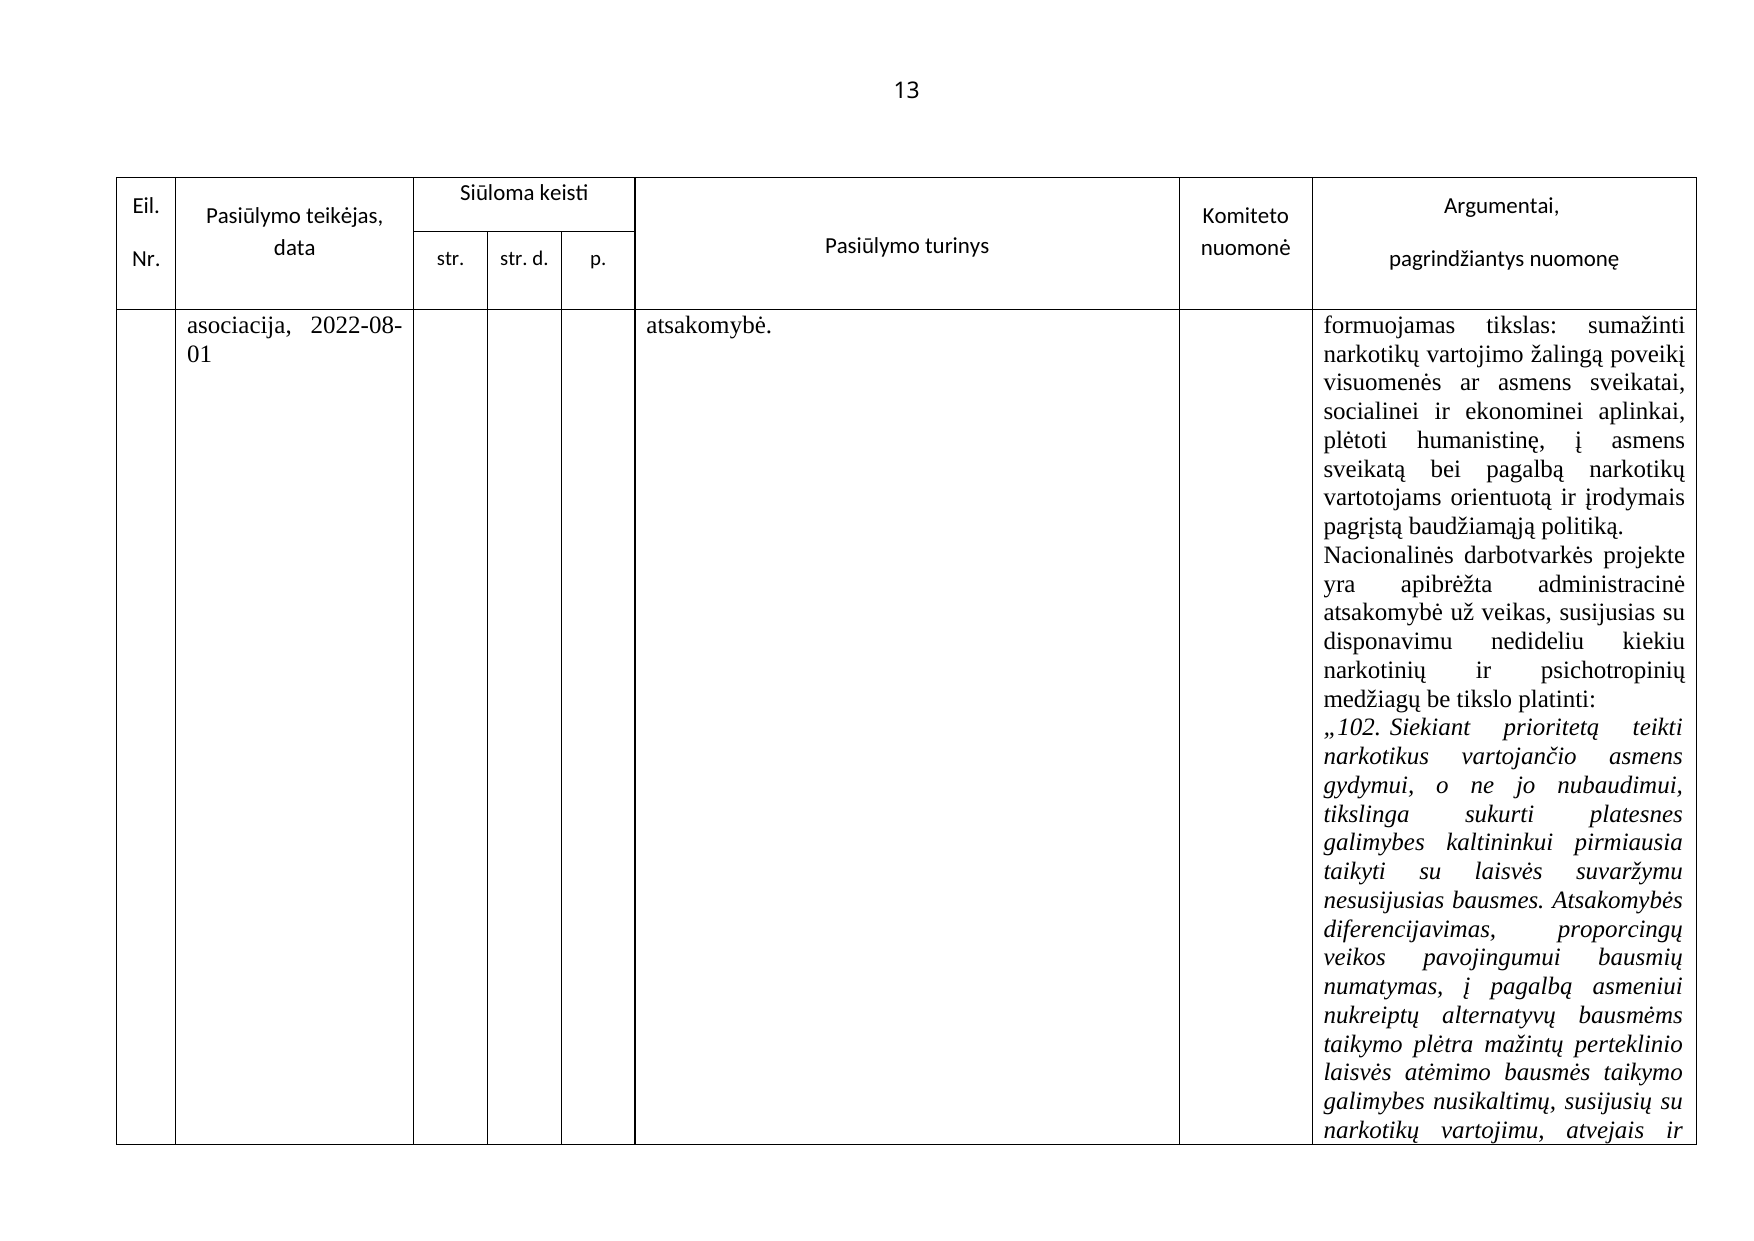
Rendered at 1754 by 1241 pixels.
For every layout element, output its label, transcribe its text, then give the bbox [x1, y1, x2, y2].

table_cell p. [562, 232, 634, 309]
table_cell str. d. [488, 232, 561, 309]
table_header Eil. Nr. [117, 178, 175, 309]
table_header Komiteto nuomonė [1180, 178, 1312, 309]
table_cell atsakomybė. [636, 310, 1179, 1144]
table_cell [117, 310, 175, 1144]
table_header Argumentai, pagrindžiantys nuomonę [1313, 178, 1696, 309]
table_cell [562, 310, 634, 1144]
table_cell str. [414, 232, 487, 309]
table_header Pasiūlymo teikėjas, data [176, 178, 413, 309]
table_cell [488, 310, 561, 1144]
table_cell [1180, 310, 1312, 1144]
table_cell formuojamas tikslas: sumažinti narkotikų vartojimo žalingą poveikį visuomenės ar asmens sveikatai, socialinei ir ekonominei aplinkai, plėtoti humanistinę, į asmens sveikatą bei pagalbą narkotikų vartotojams orientuotą ir įrodymais pagrįstą baudžiamąją politiką. Nacionalinės darbotvarkės projekte yra apibrėžta administracinė atsakomybė už veikas, susijusias su disponavimu nedideliu kiekiu narkotinių ir psichotropinių medžiagų be tikslo platinti: „102. Siekiant prioritetą teikti narkotikus vartojančio asmens gydymui, o ne jo nubaudimui, tikslinga sukurti platesnes galimybes kaltininkui pirmiausia taikyti su laisvės suvaržymu nesusijusias bausmes. Atsakomybės diferencijavimas, proporcingų veikos pavojingumui bausmių numatymas, į pagalbą asmeniui nukreiptų alternatyvų bausmėms taikymo plėtra mažintų perteklinio laisvės atėmimo bausmės taikymo galimybes nusikaltimų, susijusių su narkotikų vartojimu, atvejais ir [1313, 310, 1696, 1144]
table_cell [414, 310, 487, 1144]
table_header Siūloma keisti [414, 178, 634, 231]
table_cell asociacija, 2022-08-01 [176, 310, 413, 1144]
table_header Pasiūlymo turinys [636, 178, 1179, 309]
